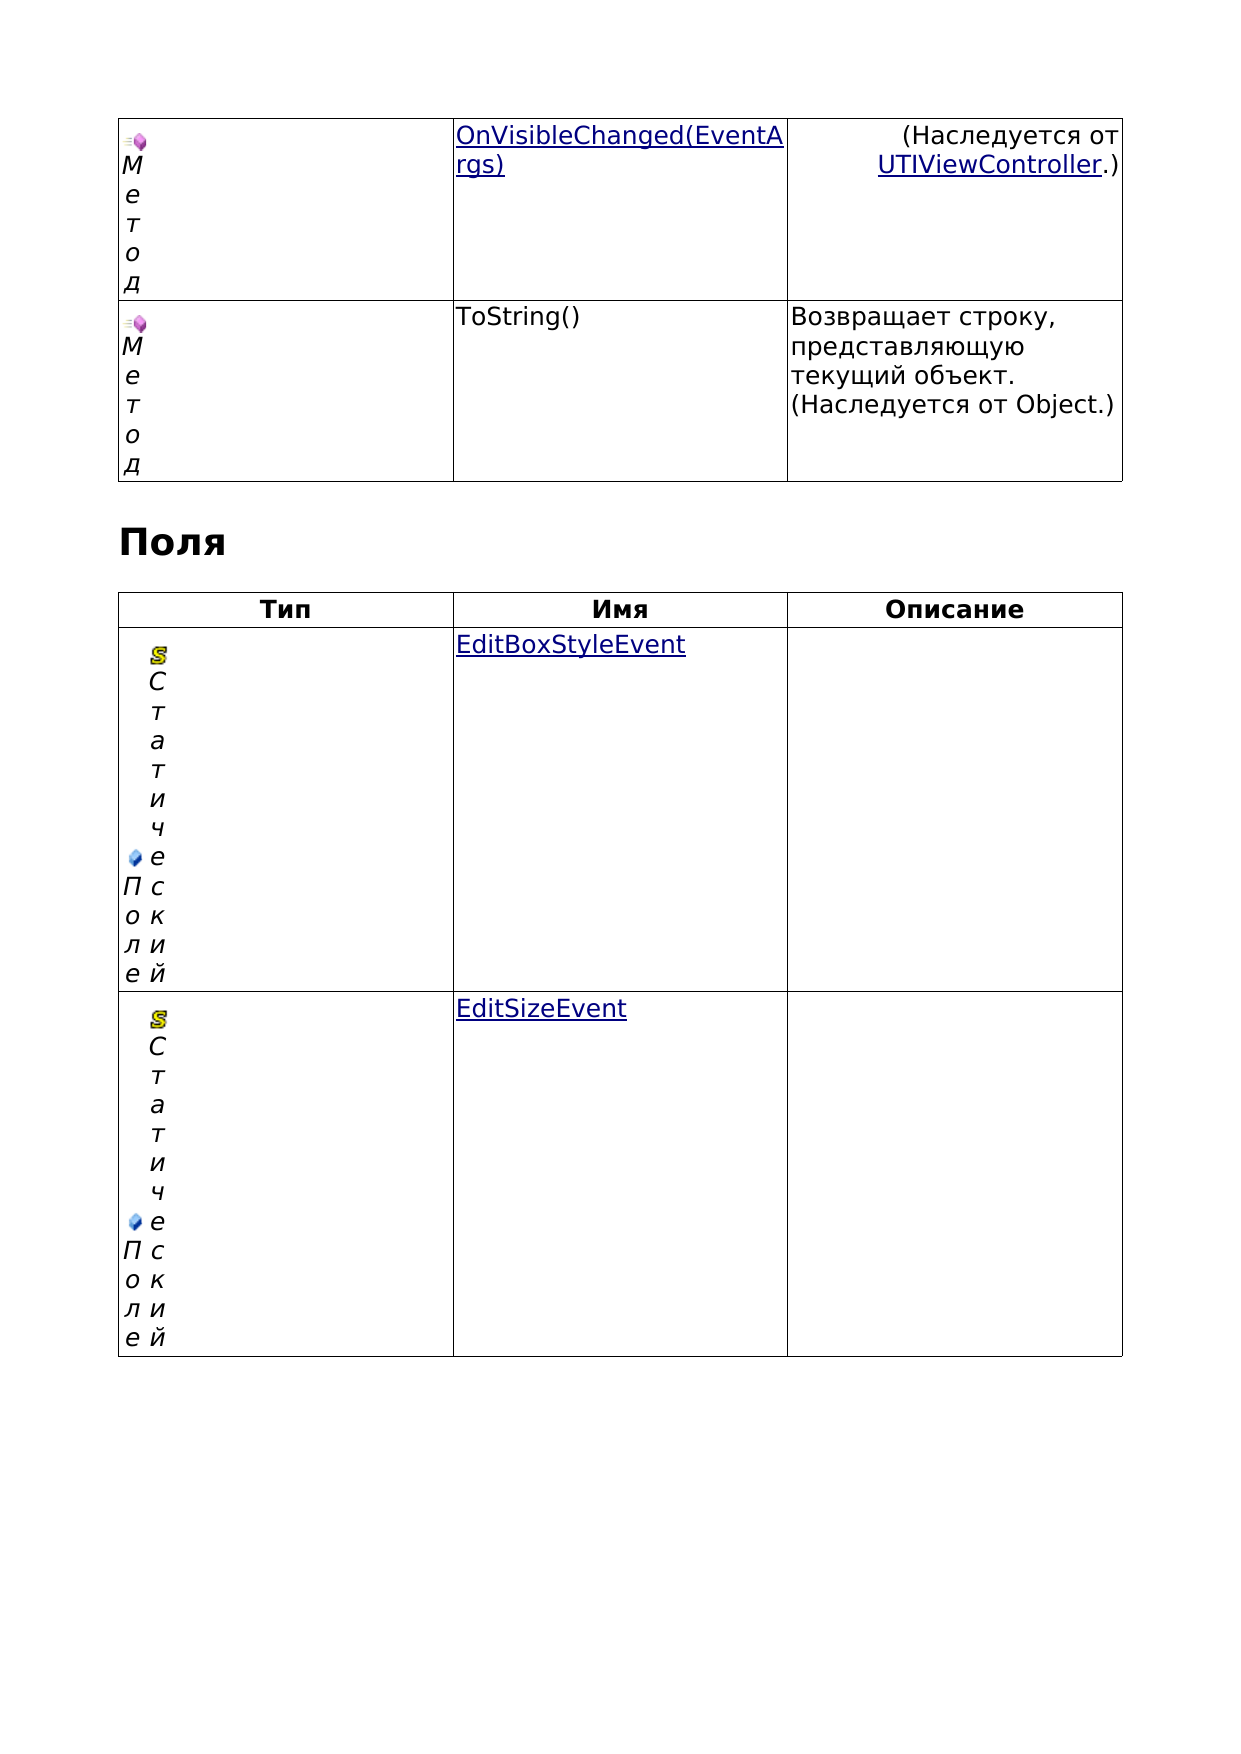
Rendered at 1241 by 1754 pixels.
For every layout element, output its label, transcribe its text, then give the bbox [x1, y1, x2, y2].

picture [121, 133, 147, 151]
table_header Описание [788, 593, 1122, 627]
table_cell [788, 992, 1122, 1356]
table_cell ToString() [454, 301, 787, 481]
table_header Тип [119, 593, 453, 627]
picture [121, 1211, 146, 1236]
table_cell [119, 301, 453, 481]
picture [121, 315, 147, 333]
subtitle Поля [118, 521, 1122, 564]
table_cell OnVisibleChanged(EventArgs) [454, 119, 787, 299]
table_cell EditBoxStyleEvent [454, 628, 787, 991]
table_cell [119, 119, 453, 299]
table_cell EditSizeEvent [454, 992, 787, 1356]
picture [146, 1006, 172, 1032]
table_cell [119, 628, 453, 991]
table_cell Возвращает строку, представляющую текущий объект. (Наследуется от Object.) [788, 301, 1122, 481]
table_cell [119, 992, 453, 1356]
table_cell (Наследуется от UTIViewController.) [788, 119, 1122, 299]
table_header Имя [454, 593, 787, 627]
table_cell [788, 628, 1122, 991]
picture [121, 846, 146, 872]
picture [146, 642, 172, 668]
